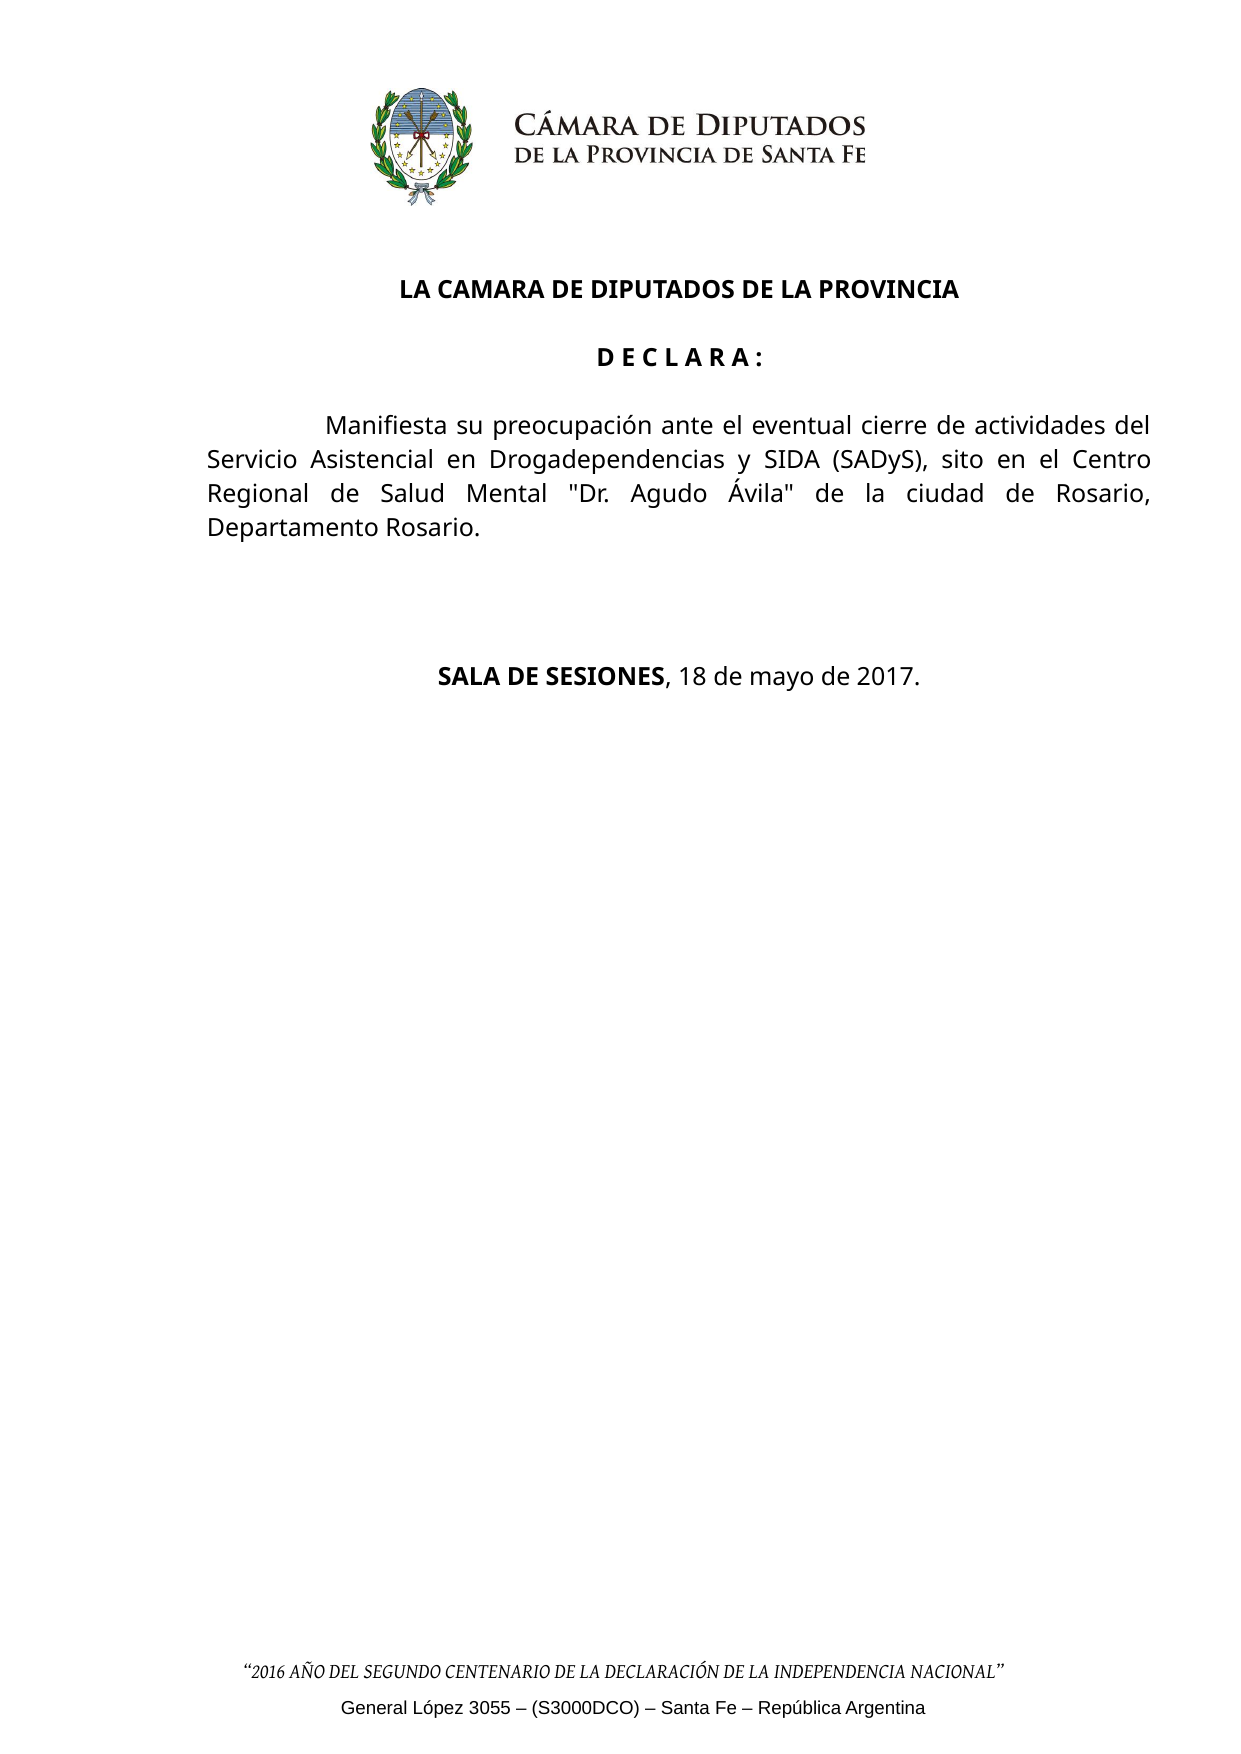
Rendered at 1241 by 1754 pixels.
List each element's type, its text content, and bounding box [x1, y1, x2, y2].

text D E C L A R A : [207, 340, 1152, 374]
picture [370, 88, 866, 210]
text Manifiesta su preocupación ante el eventual cierre de actividades del Servicio Asistencial en Drogadependencias y SIDA (SADyS), sito en el Centro Regional de Salud Mental "Dr. Agudo Ávila" de la ciudad de Rosario, Departamento Rosario. [207, 408, 1152, 544]
text SALA DE SESIONES, 18 de mayo de 2017. [207, 659, 1152, 693]
text LA CAMARA DE DIPUTADOS DE LA PROVINCIA [207, 272, 1152, 306]
